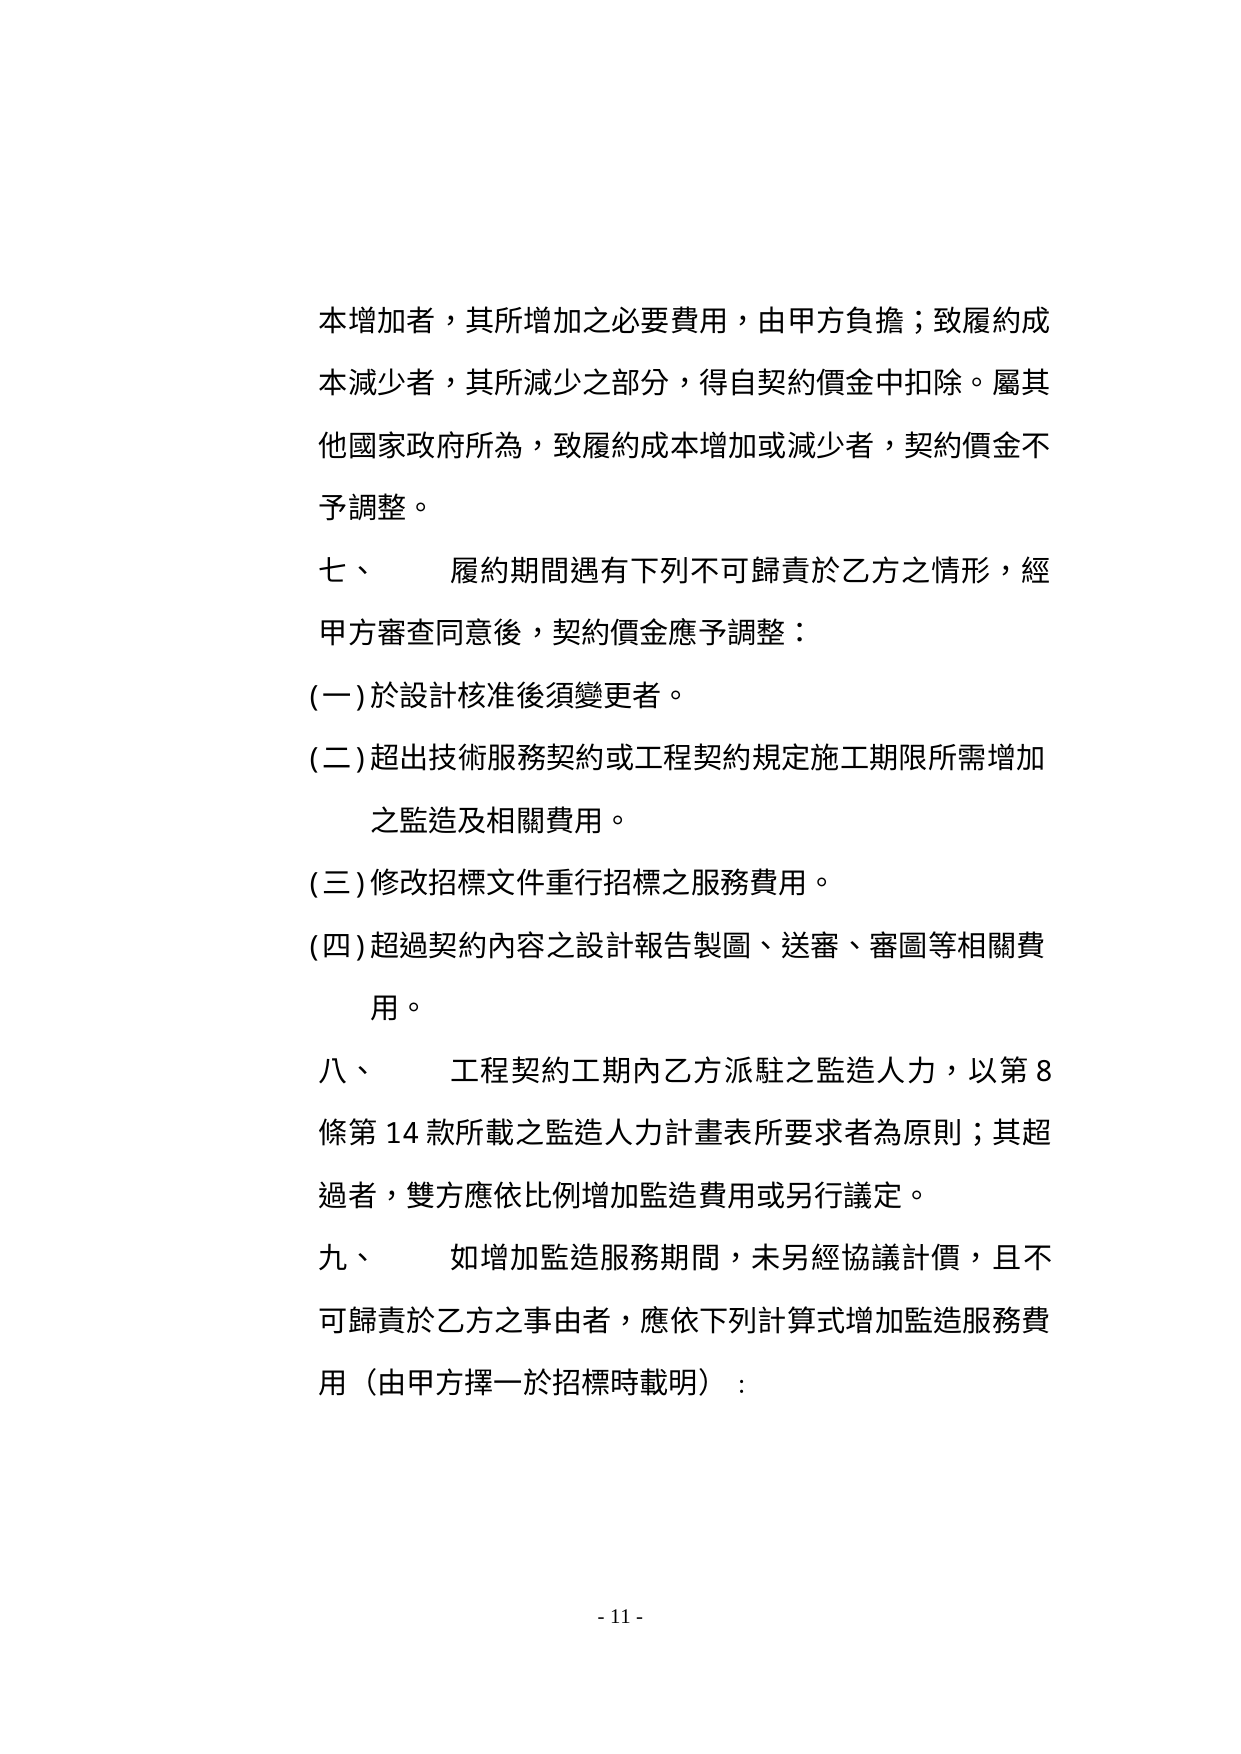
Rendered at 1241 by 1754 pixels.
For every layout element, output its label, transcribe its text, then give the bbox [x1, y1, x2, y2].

list 本增加者，其所增加之必要費用，由甲方負擔；致履約成本減少者，其所減少之部分，得自契約價金中扣除。屬其他國家政府所為，致履約成本增加或減少者，契約價金不予調整。 [319, 277, 1053, 527]
list 超過契約內容之設計報告製圖、送審、審圖等相關費用。 [305, 902, 1047, 1027]
list 履約期間遇有下列不可歸責於乙方之情形，經甲方審查同意後，契約價金應予調整： [319, 527, 1053, 652]
list 如增加監造服務期間，未另經協議計價，且不可歸責於乙方之事由者，應依下列計算式增加監造服務費用（由甲方擇一於招標時載明）﹕ [319, 1214, 1053, 1402]
list 修改招標文件重行招標之服務費用。 [305, 839, 1047, 902]
list 超出技術服務契約或工程契約規定施工期限所需增加之監造及相關費用。 [305, 714, 1047, 839]
list 於設計核准後須變更者。 [305, 652, 1047, 714]
list 工程契約工期內乙方派駐之監造人力，以第8條第14款所載之監造人力計畫表所要求者為原則；其超過者，雙方應依比例增加監造費用或另行議定。 [319, 1027, 1053, 1214]
